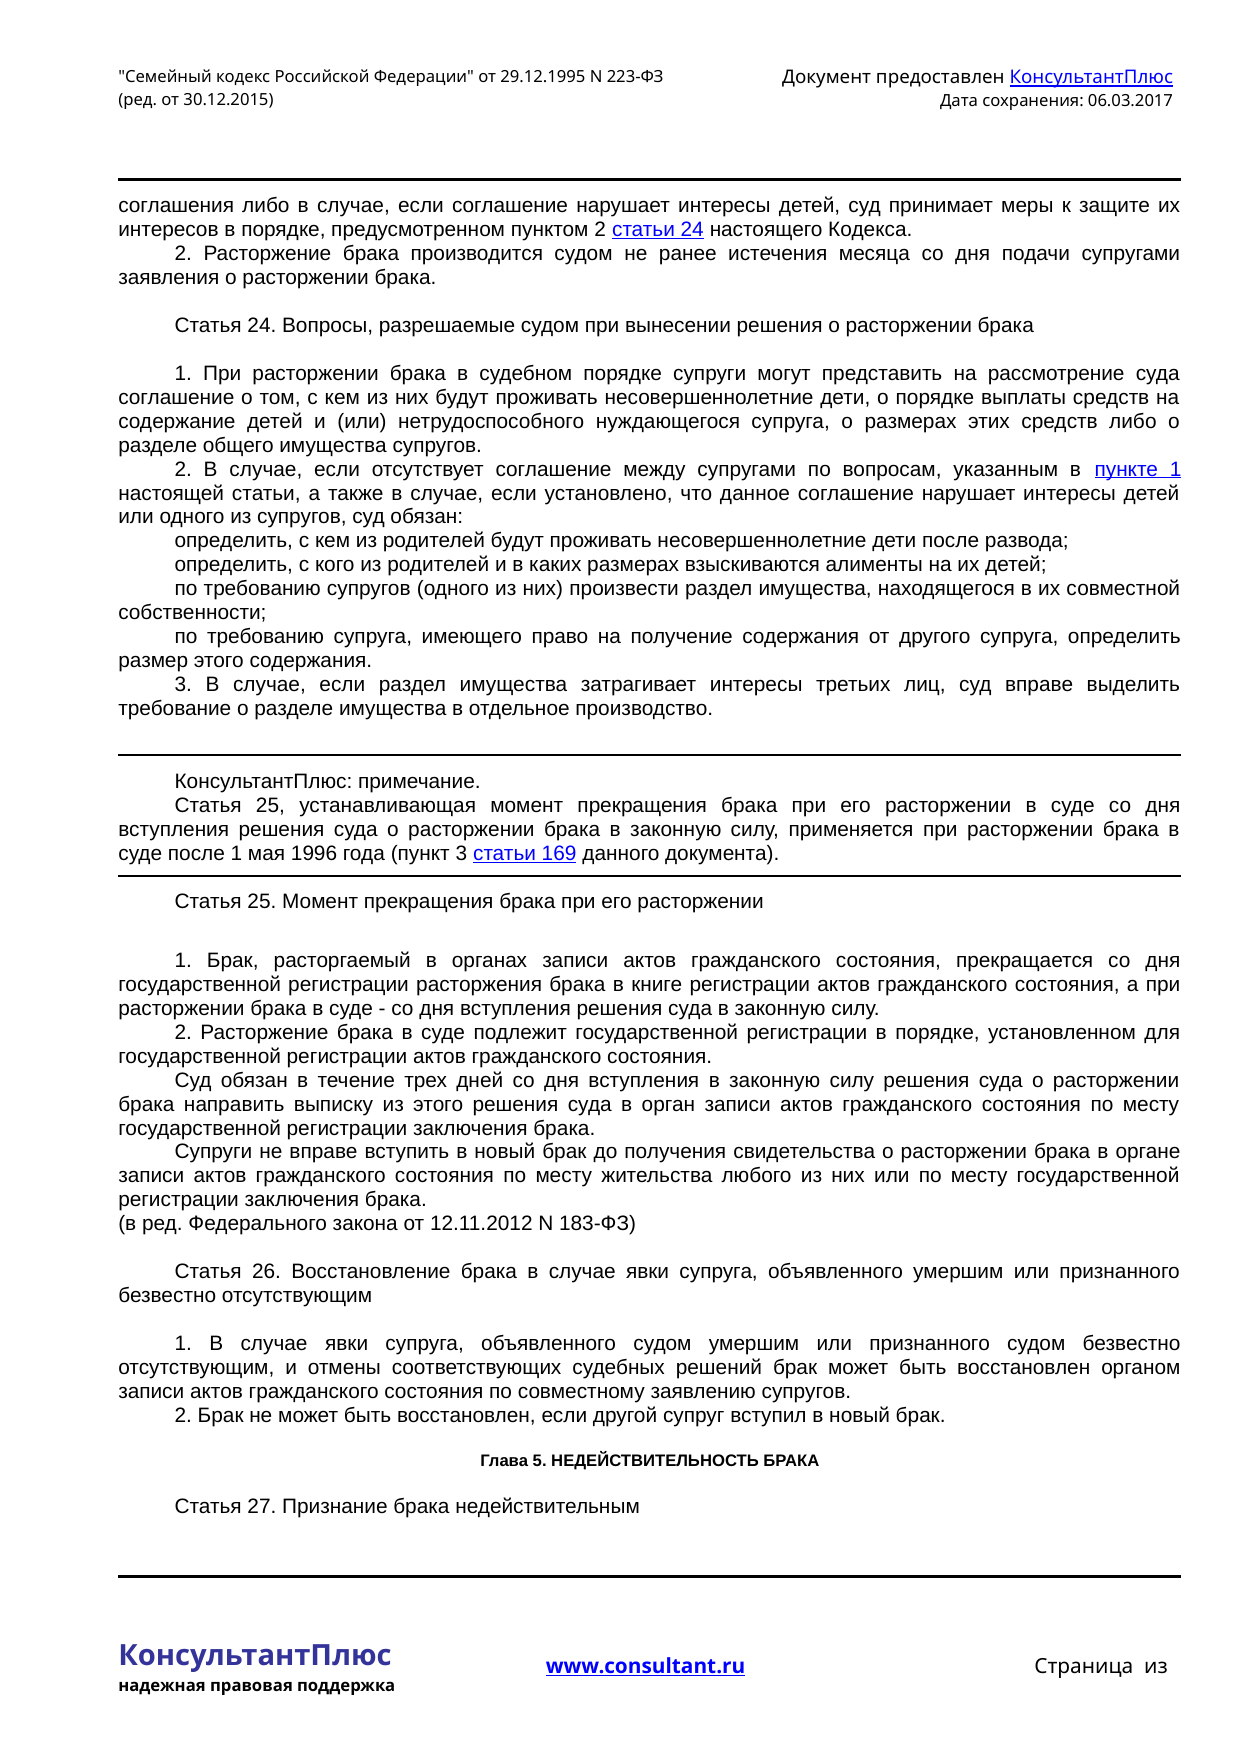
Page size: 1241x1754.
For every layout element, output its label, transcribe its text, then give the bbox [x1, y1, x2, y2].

text определить, с кого из родителей и в каких размерах взыскиваются алименты на их детей; [118, 552, 1181, 576]
text 1. В случае явки супруга, объявленного судом умершим или признанного судом безвестно отсутствующим, и отмены соответствующих судебных решений брак может быть восстановлен органом записи актов гражданского состояния по совместному заявлению супругов. [118, 1331, 1181, 1403]
text Супруги не вправе вступить в новый брак до получения свидетельства о расторжении брака в органе записи актов гражданского состояния по месту жительства любого из них или по месту государственной регистрации заключения брака. [118, 1139, 1181, 1211]
subtitle Статья 24. Вопросы, разрешаемые судом при вынесении решения о расторжении брака [118, 313, 1181, 337]
text соглашения либо в случае, если соглашение нарушает интересы детей, суд принимает меры к защите их интересов в порядке, предусмотренном пунктом 2 статьи 24 настоящего Кодекса. [118, 193, 1181, 241]
subtitle Статья 26. Восстановление брака в случае явки супруга, объявленного умершим или признанного безвестно отсутствующим [118, 1259, 1181, 1307]
text 2. Брак не может быть восстановлен, если другой супруг вступил в новый брак. [118, 1403, 1181, 1427]
text 3. В случае, если раздел имущества затрагивает интересы третьих лиц, суд вправе выделить требование о разделе имущества в отдельное производство. [118, 672, 1181, 720]
text Суд обязан в течение трех дней со дня вступления в законную силу решения суда о расторжении брака направить выписку из этого решения суда в орган записи актов гражданского состояния по месту государственной регистрации заключения брака. [118, 1067, 1181, 1139]
text определить, с кем из родителей будут проживать несовершеннолетние дети после развода; [118, 528, 1181, 552]
text по требованию супругов (одного из них) произвести раздел имущества, находящегося в их совместной собственности; [118, 576, 1181, 624]
text 1. При расторжении брака в судебном порядке супруги могут представить на рассмотрение суда соглашение о том, с кем из них будут проживать несовершеннолетние дети, о порядке выплаты средств на содержание детей и (или) нетрудоспособного нуждающегося супруга, о размерах этих средств либо о разделе общего имущества супругов. [118, 361, 1181, 456]
text (в ред. Федерального закона от 12.11.2012 N 183-ФЗ) [118, 1211, 1181, 1235]
text 2. Расторжение брака производится судом не ранее истечения месяца со дня подачи супругами заявления о расторжении брака. [118, 241, 1181, 289]
subtitle Статья 25. Момент прекращения брака при его расторжении [118, 888, 1181, 913]
text Статья 25, устанавливающая момент прекращения брака при его расторжении в суде со дня вступления решения суда о расторжении брака в законную силу, применяется при расторжении брака в суде после 1 мая 1996 года (пункт 3 статьи 169 данного документа). [118, 793, 1181, 864]
text КонсультантПлюс: примечание. [118, 769, 1181, 793]
text по требованию супруга, имеющего право на получение содержания от другого супруга, определить размер этого содержания. [118, 624, 1181, 672]
text 2. В случае, если отсутствует соглашение между супругами по вопросам, указанным в пункте 1 настоящей статьи, а также в случае, если установлено, что данное соглашение нарушает интересы детей или одного из супругов, суд обязан: [118, 456, 1181, 528]
text 1. Брак, расторгаемый в органах записи актов гражданского состояния, прекращается со дня государственной регистрации расторжения брака в книге регистрации актов гражданского состояния, а при расторжении брака в суде - со дня вступления решения суда в законную силу. [118, 948, 1181, 1019]
title Глава 5. НЕДЕЙСТВИТЕЛЬНОСТЬ БРАКА [118, 1451, 1181, 1470]
subtitle Статья 27. Признание брака недействительным [118, 1494, 1181, 1518]
text 2. Расторжение брака в суде подлежит государственной регистрации в порядке, установленном для государственной регистрации актов гражданского состояния. [118, 1019, 1181, 1067]
